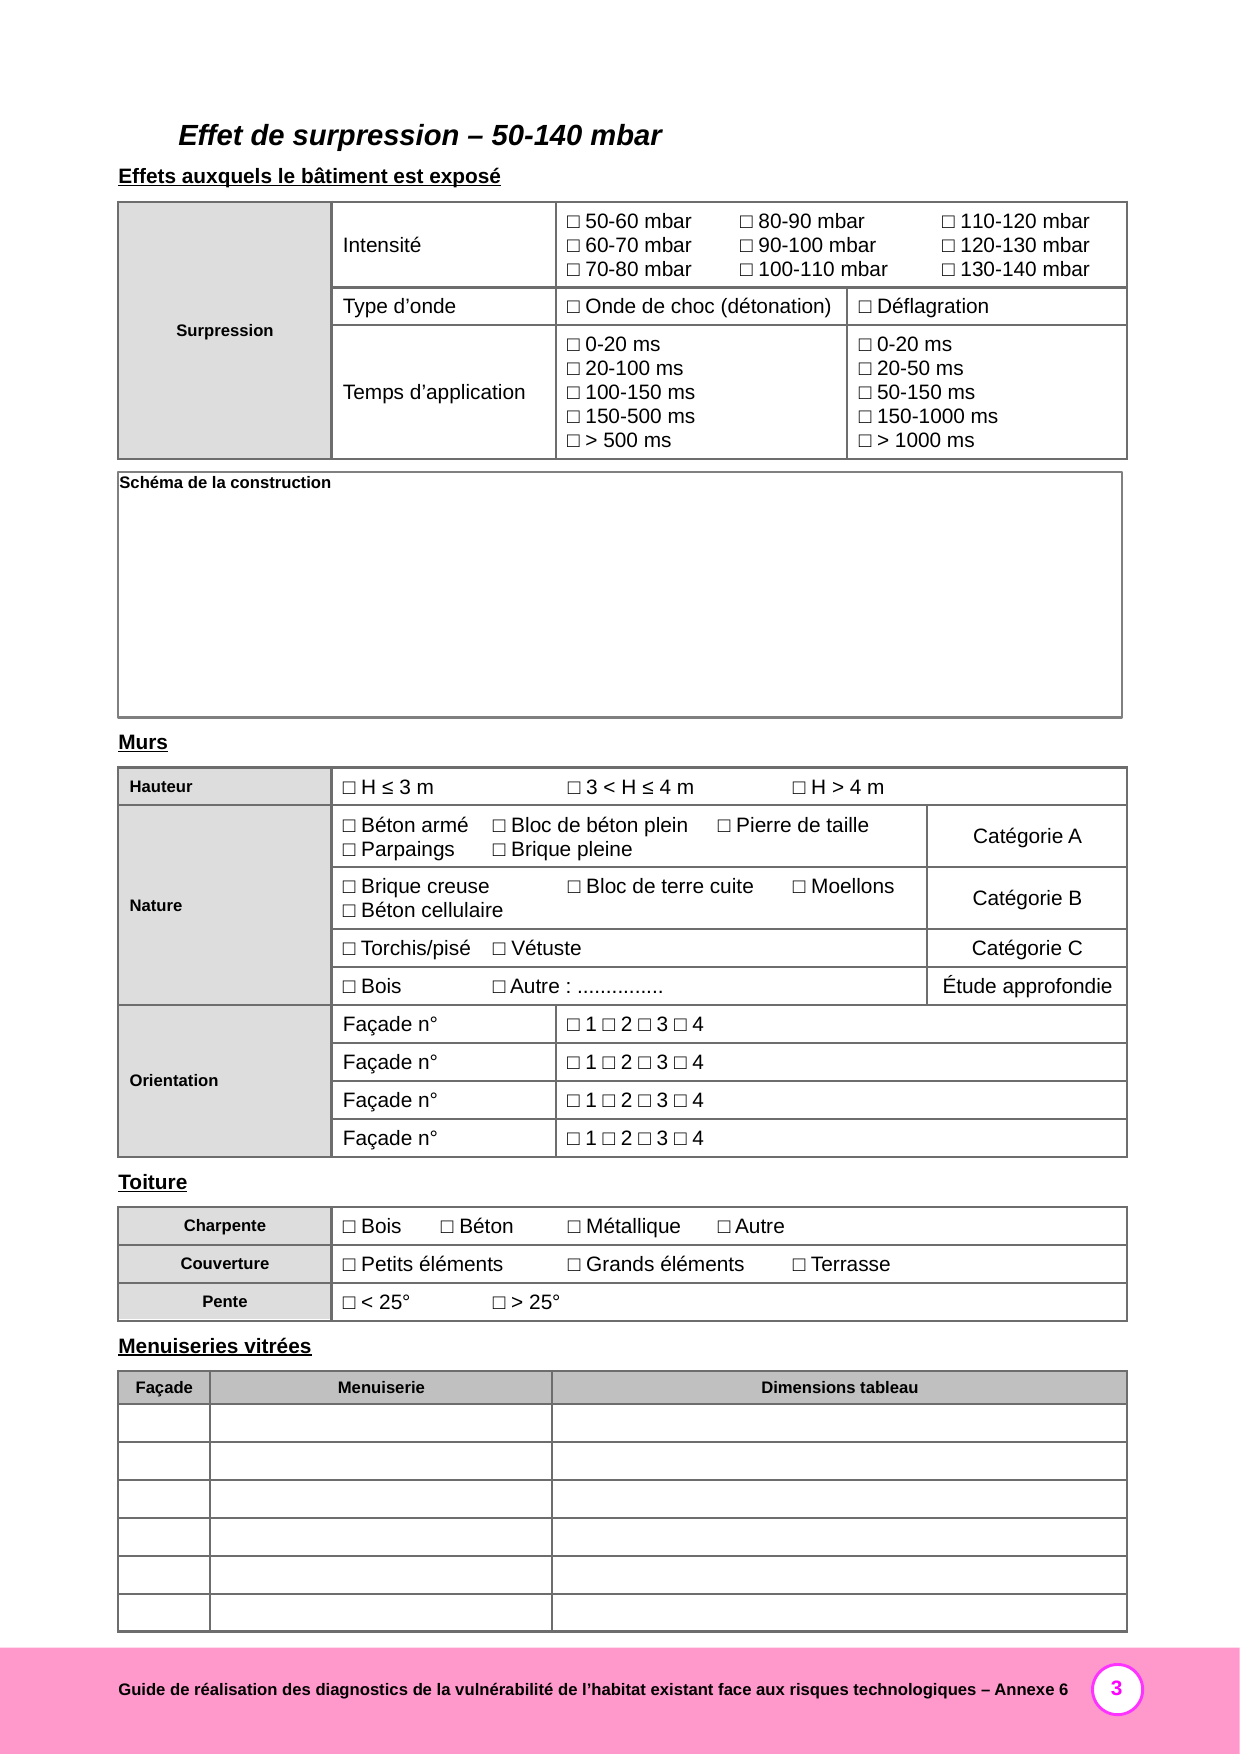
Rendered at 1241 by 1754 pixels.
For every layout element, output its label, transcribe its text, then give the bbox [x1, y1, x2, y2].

table_cell [119, 1557, 209, 1592]
table_cell Façade n° [333, 1120, 555, 1156]
table_header Charpente [119, 1208, 330, 1244]
table_header Surpression [119, 203, 330, 458]
table_header □ Bois □ Béton □ Métallique □ Autre [333, 1208, 1126, 1244]
table_header □ 50-60 mbar □ 80-90 mbar □ 110-120 mbar □ 60-70 mbar □ 90-100 mbar □ 120-130 mbar □ 70-80 mbar □ 100-110 mbar □ 130-140 mbar [557, 203, 1126, 286]
table_cell [119, 1519, 209, 1554]
table_cell [119, 1443, 209, 1479]
table_cell [211, 1595, 551, 1630]
table_header Façade [119, 1372, 209, 1403]
table_header Intensité [333, 203, 555, 286]
table_cell □ Béton armé □ Bloc de béton plein □ Pierre de taille □ Parpaings □ Brique pleine [333, 806, 926, 866]
table_cell [553, 1595, 1126, 1630]
table_cell [211, 1519, 551, 1554]
table_cell [211, 1557, 551, 1592]
table_cell [211, 1481, 551, 1517]
table_cell □ 1 □ 2 □ 3 □ 4 [557, 1006, 1126, 1042]
text Murs [118, 730, 1122, 754]
table_cell [553, 1481, 1126, 1517]
table_cell Étude approfondie [928, 968, 1126, 1004]
table_cell Catégorie A [928, 806, 1126, 866]
table_header Dimensions tableau [553, 1372, 1126, 1403]
table_cell □ Torchis/pisé □ Vétuste [333, 930, 926, 966]
table_cell □ Bois □ Autre : ............... [333, 968, 926, 1004]
table_cell □ Déflagration [848, 289, 1126, 324]
table_cell [119, 1405, 209, 1441]
table_cell □ 1 □ 2 □ 3 □ 4 [557, 1044, 1126, 1080]
table_cell Façade n° [333, 1044, 555, 1080]
table_header □ H ≤ 3 m □ 3 < H ≤ 4 m □ H > 4 m [333, 769, 1126, 804]
text Menuiseries vitrées [118, 1333, 1122, 1357]
table_cell □ 0-20 ms □ 20-100 ms □ 100-150 ms □ 150-500 ms □ > 500 ms [557, 326, 846, 458]
table_cell Pente [119, 1284, 330, 1319]
table_cell [553, 1557, 1126, 1592]
table_cell [119, 1595, 209, 1630]
table_cell [211, 1405, 551, 1441]
text Toiture [118, 1169, 1122, 1193]
table_cell Catégorie B [928, 868, 1126, 928]
subtitle Effet de surpression – 50-140 mbar [118, 118, 1122, 152]
table_cell □ Petits éléments □ Grands éléments □ Terrasse [333, 1246, 1126, 1282]
table_cell Couverture [119, 1246, 330, 1282]
table_cell Catégorie C [928, 930, 1126, 966]
text Effets auxquels le bâtiment est exposé [118, 164, 1122, 188]
table_cell □ Onde de choc (détonation) [557, 289, 846, 324]
table_cell Temps d’application [333, 326, 555, 458]
table_cell [553, 1405, 1126, 1441]
table_cell □ 0-20 ms □ 20-50 ms □ 50-150 ms □ 150-1000 ms □ > 1000 ms [848, 326, 1126, 458]
table_cell □ < 25° □ > 25° [333, 1284, 1126, 1319]
table_cell □ 1 □ 2 □ 3 □ 4 [557, 1120, 1126, 1156]
table_header Menuiserie [211, 1372, 551, 1403]
table_cell Façade n° [333, 1082, 555, 1118]
table_cell [553, 1519, 1126, 1554]
table_cell □ 1 □ 2 □ 3 □ 4 [557, 1082, 1126, 1118]
table_cell □ Brique creuse □ Bloc de terre cuite □ Moellons □ Béton cellulaire [333, 868, 926, 928]
table_cell [119, 1481, 209, 1517]
table_cell Type d’onde [333, 289, 555, 324]
table_cell Orientation [119, 1006, 330, 1156]
table_cell [553, 1443, 1126, 1479]
table_cell Nature [119, 806, 330, 1004]
table_cell Façade n° [333, 1006, 555, 1042]
table_cell [211, 1443, 551, 1479]
table_header Hauteur [119, 769, 330, 804]
